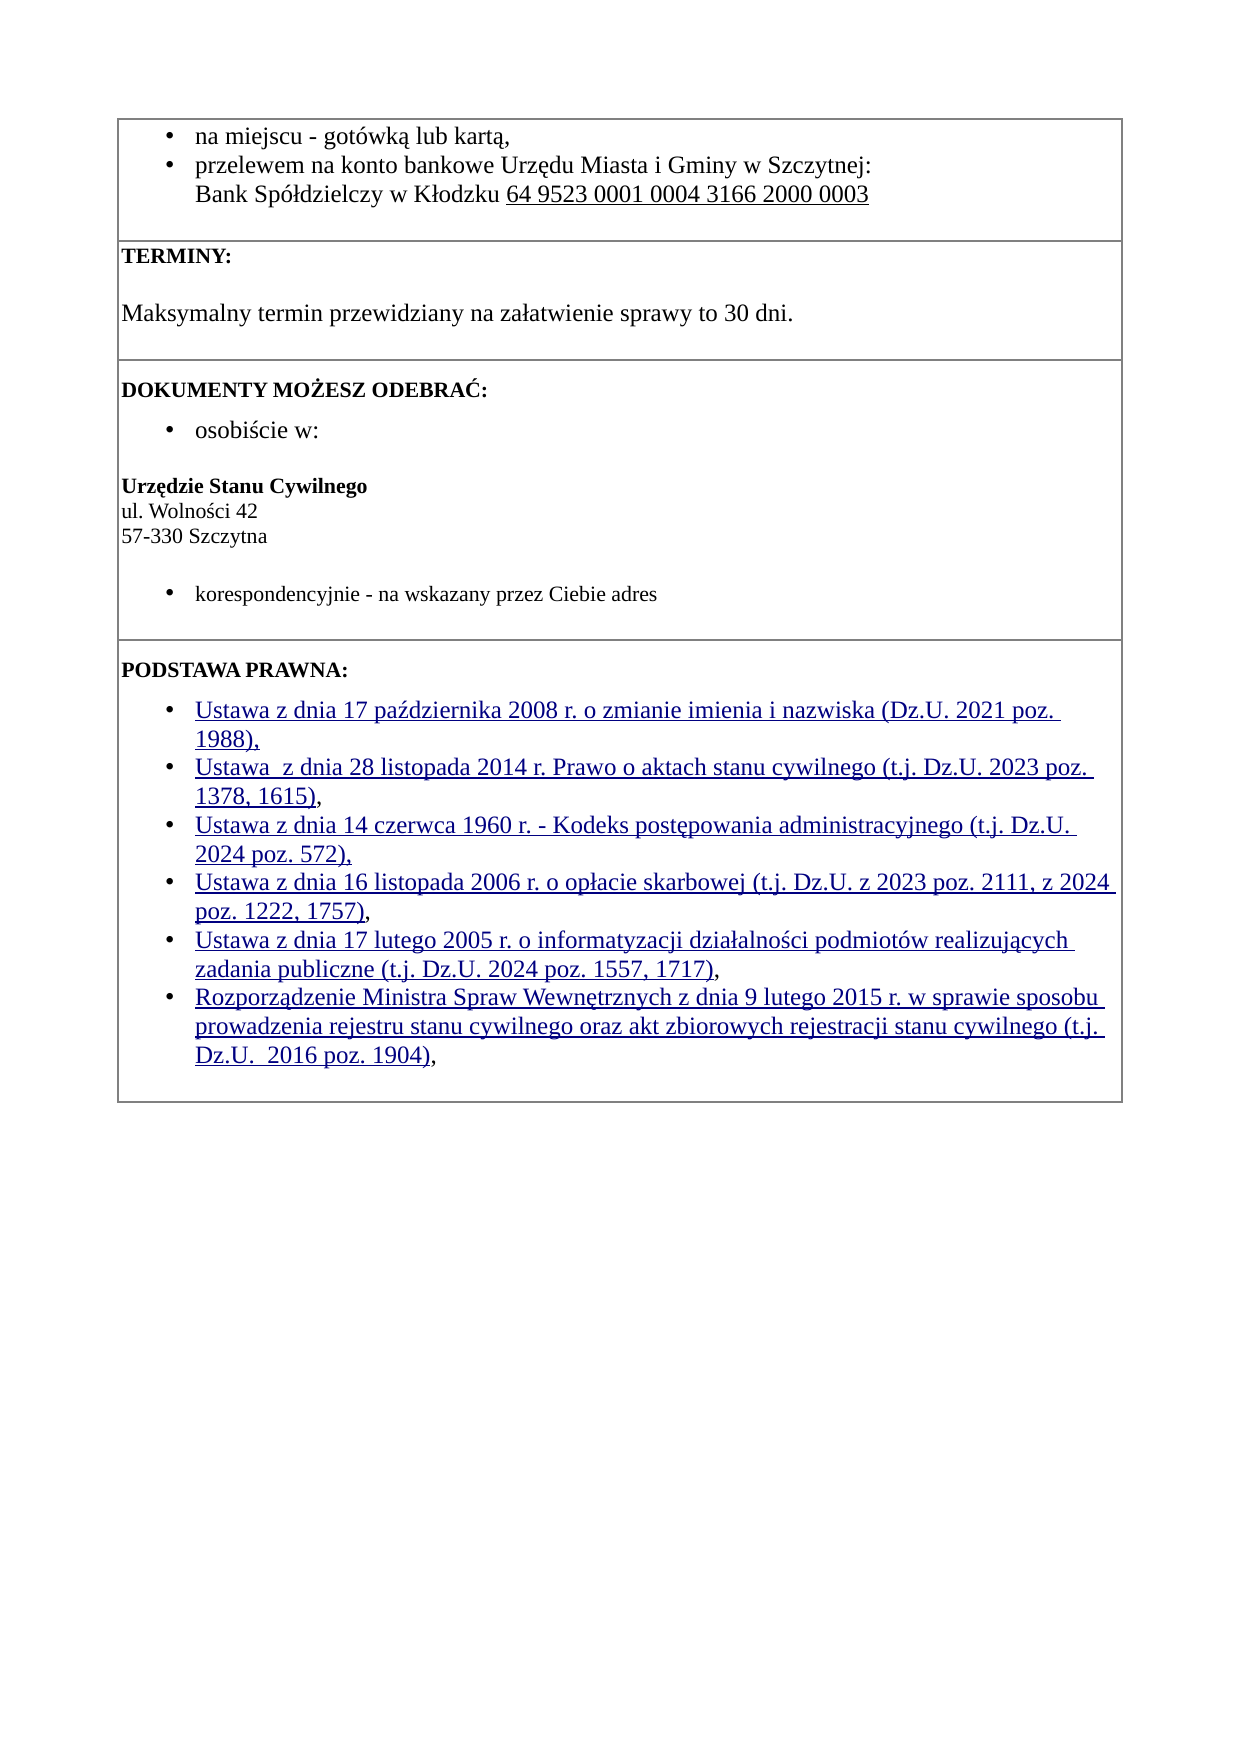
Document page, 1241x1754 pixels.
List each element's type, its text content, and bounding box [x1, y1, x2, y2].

table_cell TERMINY: Maksymalny termin przewidziany na załatwienie sprawy to 30 dni. [119, 242, 1121, 359]
table_cell DOKUMENTY MOŻESZ ODEBRAĆ: osobiście w: Urzędzie Stanu Cywilnego ul. Wolności 42 57-330 Szczytna korespondencyjnie - na wskazany przez Ciebie adres [119, 361, 1121, 639]
table_cell OPŁATY : 37 zł - opłata skarbowa za wydanie decyzji administracyjnej PŁATNOŚCI: na miejscu - gotówką lub kartą, przelewem na konto bankowe Urzędu Miasta i Gminy w Szczytnej: Bank Spółdzielczy w Kłodzku 64 9523 0001 0004 3166 2000 0003 [119, 120, 1121, 240]
table_cell PODSTAWA PRAWNA: Ustawa z dnia 17 października 2008 r. o zmianie imienia i nazwiska (Dz.U. 2021 poz. 1988), Ustawa z dnia 28 listopada 2014 r. Prawo o aktach stanu cywilnego (t.j. Dz.U. 2023 poz. 1378, 1615), Ustawa z dnia 14 czerwca 1960 r. - Kodeks postępowania administracyjnego (t.j. Dz.U. 2024 poz. 572), Ustawa z dnia 16 listopada 2006 r. o opłacie skarbowej (t.j. Dz.U. z 2023 poz. 2111, z 2024 poz. 1222, 1757), Ustawa z dnia 17 lutego 2005 r. o informatyzacji działalności podmiotów realizujących zadania publiczne (t.j. Dz.U. 2024 poz. 1557, 1717), Rozporządzenie Ministra Spraw Wewnętrznych z dnia 9 lutego 2015 r. w sprawie sposobu prowadzenia rejestru stanu cywilnego oraz akt zbiorowych rejestracji stanu cywilnego (t.j. Dz.U. 2016 poz. 1904), [119, 641, 1121, 1101]
